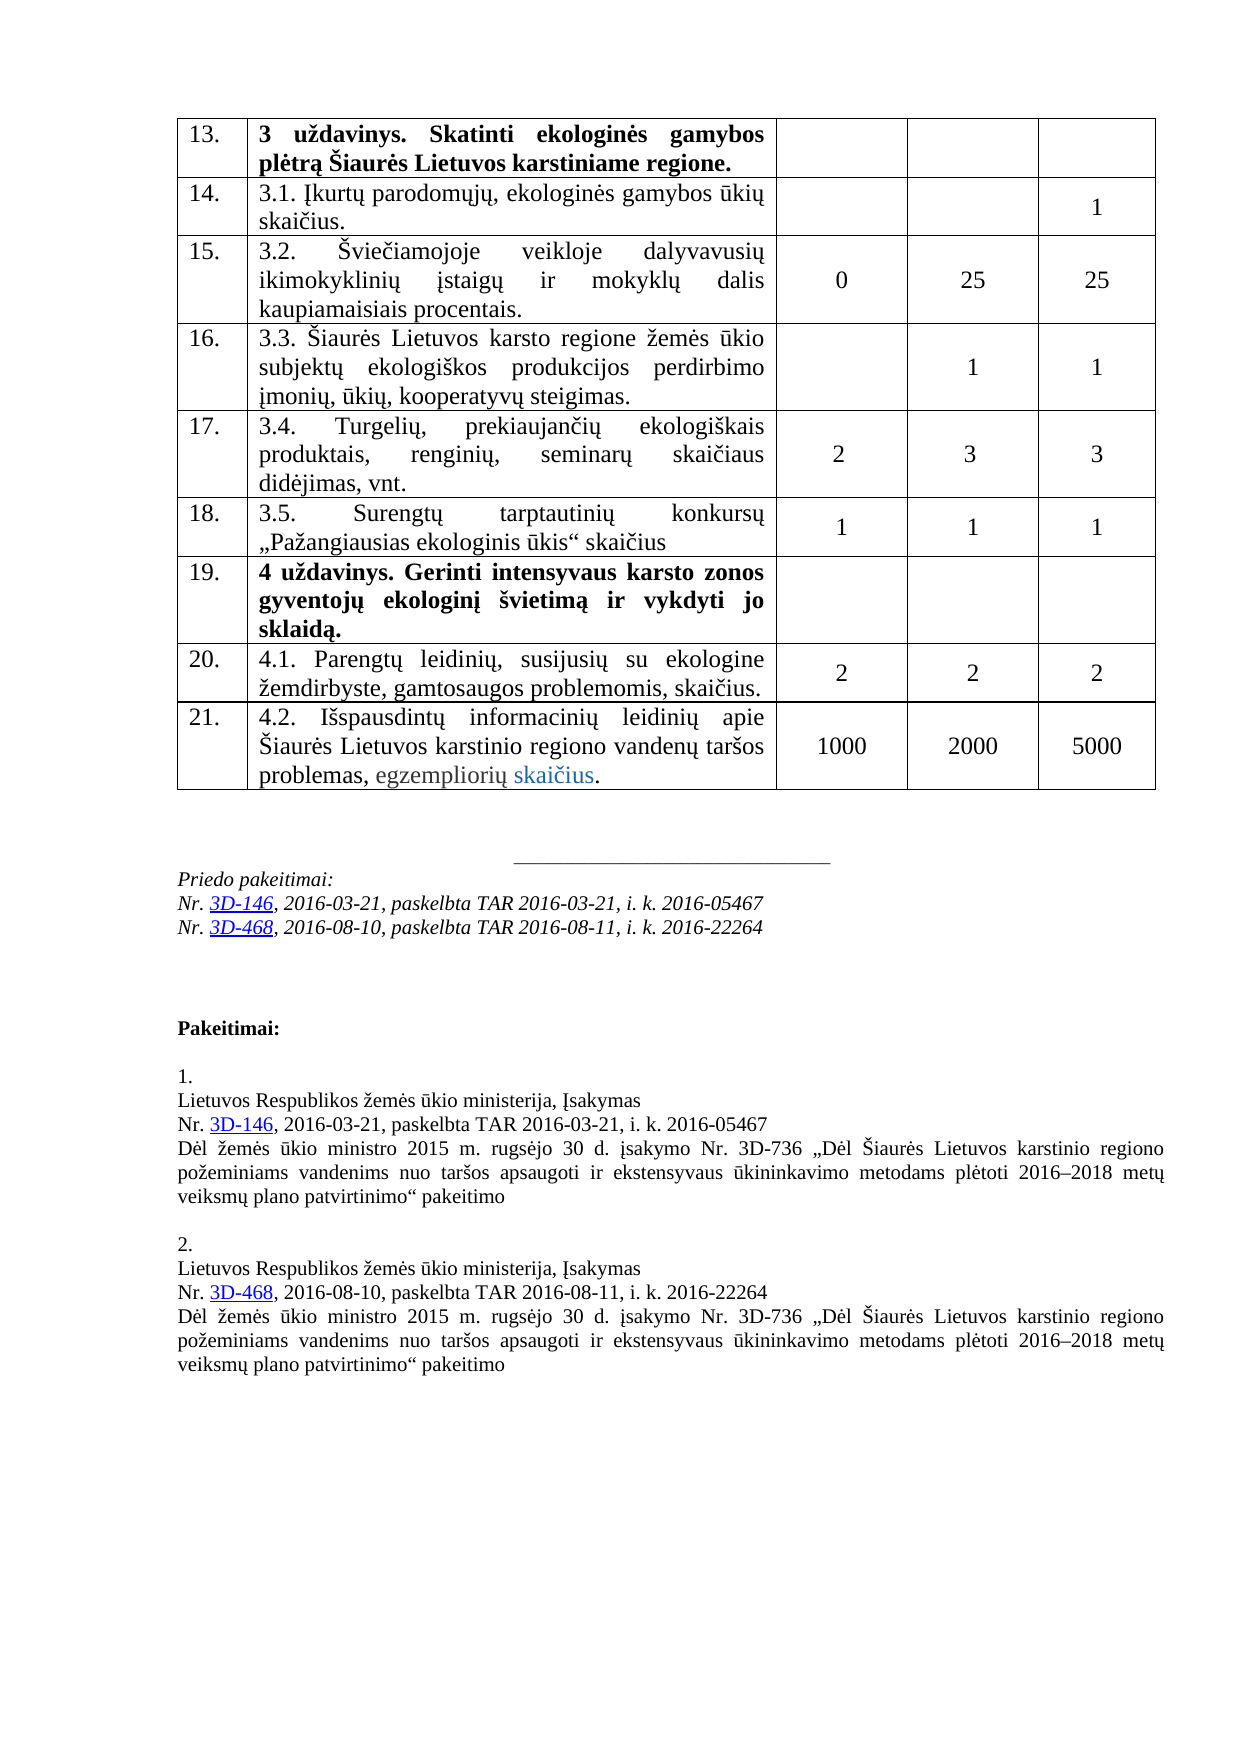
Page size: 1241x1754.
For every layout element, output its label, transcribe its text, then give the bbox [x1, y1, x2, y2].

table_cell [908, 178, 1038, 235]
table_cell 5000 [1039, 703, 1155, 789]
table_cell 3.2. Šviečiamojoje veikloje dalyvavusių ikimokyklinių įstaigų ir mokyklų dalis kaupiamaisiais procentais. [248, 236, 776, 322]
table_cell 3.3. Šiaurės Lietuvos karsto regione žemės ūkio subjektų ekologiškos produkcijos perdirbimo įmonių, ūkių, kooperatyvų steigimas. [248, 324, 776, 410]
table_cell [777, 119, 907, 177]
table_cell 25 [908, 236, 1038, 322]
table_cell 15. [178, 236, 247, 322]
table_cell 21. [178, 703, 247, 789]
table_cell 1 [908, 498, 1038, 556]
table_cell 1000 [777, 703, 907, 789]
text 1. [177, 1064, 1166, 1088]
text 2. [177, 1232, 1166, 1256]
table_cell [908, 557, 1038, 643]
table_cell [777, 178, 907, 235]
table_cell 2 [777, 644, 907, 701]
table_cell [1039, 119, 1155, 177]
table_cell 2 [777, 411, 907, 497]
text ______________________________________ [177, 847, 1166, 866]
table_cell 4 uždavinys. Gerinti intensyvaus karsto zonos gyventojų ekologinį švietimą ir vykdyti jo sklaidą. [248, 557, 776, 643]
table_cell [1039, 557, 1155, 643]
table_cell 14. [178, 178, 247, 235]
text Nr. 3D-468, 2016-08-10, paskelbta TAR 2016-08-11, i. k. 2016-22264 [177, 914, 1166, 939]
table_cell 1 [1039, 324, 1155, 410]
text Dėl žemės ūkio ministro 2015 m. rugsėjo 30 d. įsakymo Nr. 3D-736 „Dėl Šiaurės Lietuvos karstinio regiono požeminiams vandenims nuo taršos apsaugoti ir ekstensyvaus ūkininkavimo metodams plėtoti 2016–2018 metų veiksmų plano patvirtinimo“ pakeitimo [177, 1136, 1166, 1208]
table_cell 3 uždavinys. Skatinti ekologinės gamybos plėtrą Šiaurės Lietuvos karstiniame regione. [248, 119, 776, 177]
table_cell 4.1. Parengtų leidinių, susijusių su ekologine žemdirbyste, gamtosaugos problemomis, skaičius. [248, 644, 776, 701]
table_cell [777, 557, 907, 643]
table_cell 16. [178, 324, 247, 410]
table_cell 17. [178, 411, 247, 497]
table_cell 2 [908, 644, 1038, 701]
text Nr. 3D-146, 2016-03-21, paskelbta TAR 2016-03-21, i. k. 2016-05467 [177, 1112, 1166, 1136]
text Pakeitimai: [177, 1016, 1166, 1039]
table_cell 3 [908, 411, 1038, 497]
table_cell 0 [777, 236, 907, 322]
table_cell 3.4. Turgelių, prekiaujančių ekologiškais produktais, renginių, seminarų skaičiaus didėjimas, vnt. [248, 411, 776, 497]
table_cell 3 [1039, 411, 1155, 497]
table_cell 2000 [908, 703, 1038, 789]
text Nr. 3D-146, 2016-03-21, paskelbta TAR 2016-03-21, i. k. 2016-05467 [177, 891, 1166, 914]
text Nr. 3D-468, 2016-08-10, paskelbta TAR 2016-08-11, i. k. 2016-22264 [177, 1280, 1166, 1304]
table_cell 19. [178, 557, 247, 643]
table_cell 1 [1039, 178, 1155, 235]
table_cell 1 [1039, 498, 1155, 556]
table_cell 25 [1039, 236, 1155, 322]
text Lietuvos Respublikos žemės ūkio ministerija, Įsakymas [177, 1088, 1166, 1112]
text Lietuvos Respublikos žemės ūkio ministerija, Įsakymas [177, 1256, 1166, 1280]
table_cell 1 [777, 498, 907, 556]
text Dėl žemės ūkio ministro 2015 m. rugsėjo 30 d. įsakymo Nr. 3D-736 „Dėl Šiaurės Lietuvos karstinio regiono požeminiams vandenims nuo taršos apsaugoti ir ekstensyvaus ūkininkavimo metodams plėtoti 2016–2018 metų veiksmų plano patvirtinimo“ pakeitimo [177, 1304, 1166, 1376]
text Priedo pakeitimai: [177, 866, 1166, 891]
table_cell 4.2. Išspausdintų informacinių leidinių apie Šiaurės Lietuvos karstinio regiono vandenų taršos problemas, egzempliorių skaičius. [248, 703, 776, 789]
table_cell 2 [1039, 644, 1155, 701]
table_cell 3.1. Įkurtų parodomųjų, ekologinės gamybos ūkių skaičius. [248, 178, 776, 235]
table_cell 13. [178, 119, 247, 177]
table_cell 1 [908, 324, 1038, 410]
table_cell 3.5. Surengtų tarptautinių konkursų „Pažangiausias ekologinis ūkis“ skaičius [248, 498, 776, 556]
table_cell [908, 119, 1038, 177]
table_cell 20. [178, 644, 247, 701]
table_cell 18. [178, 498, 247, 556]
table_cell [777, 324, 907, 410]
